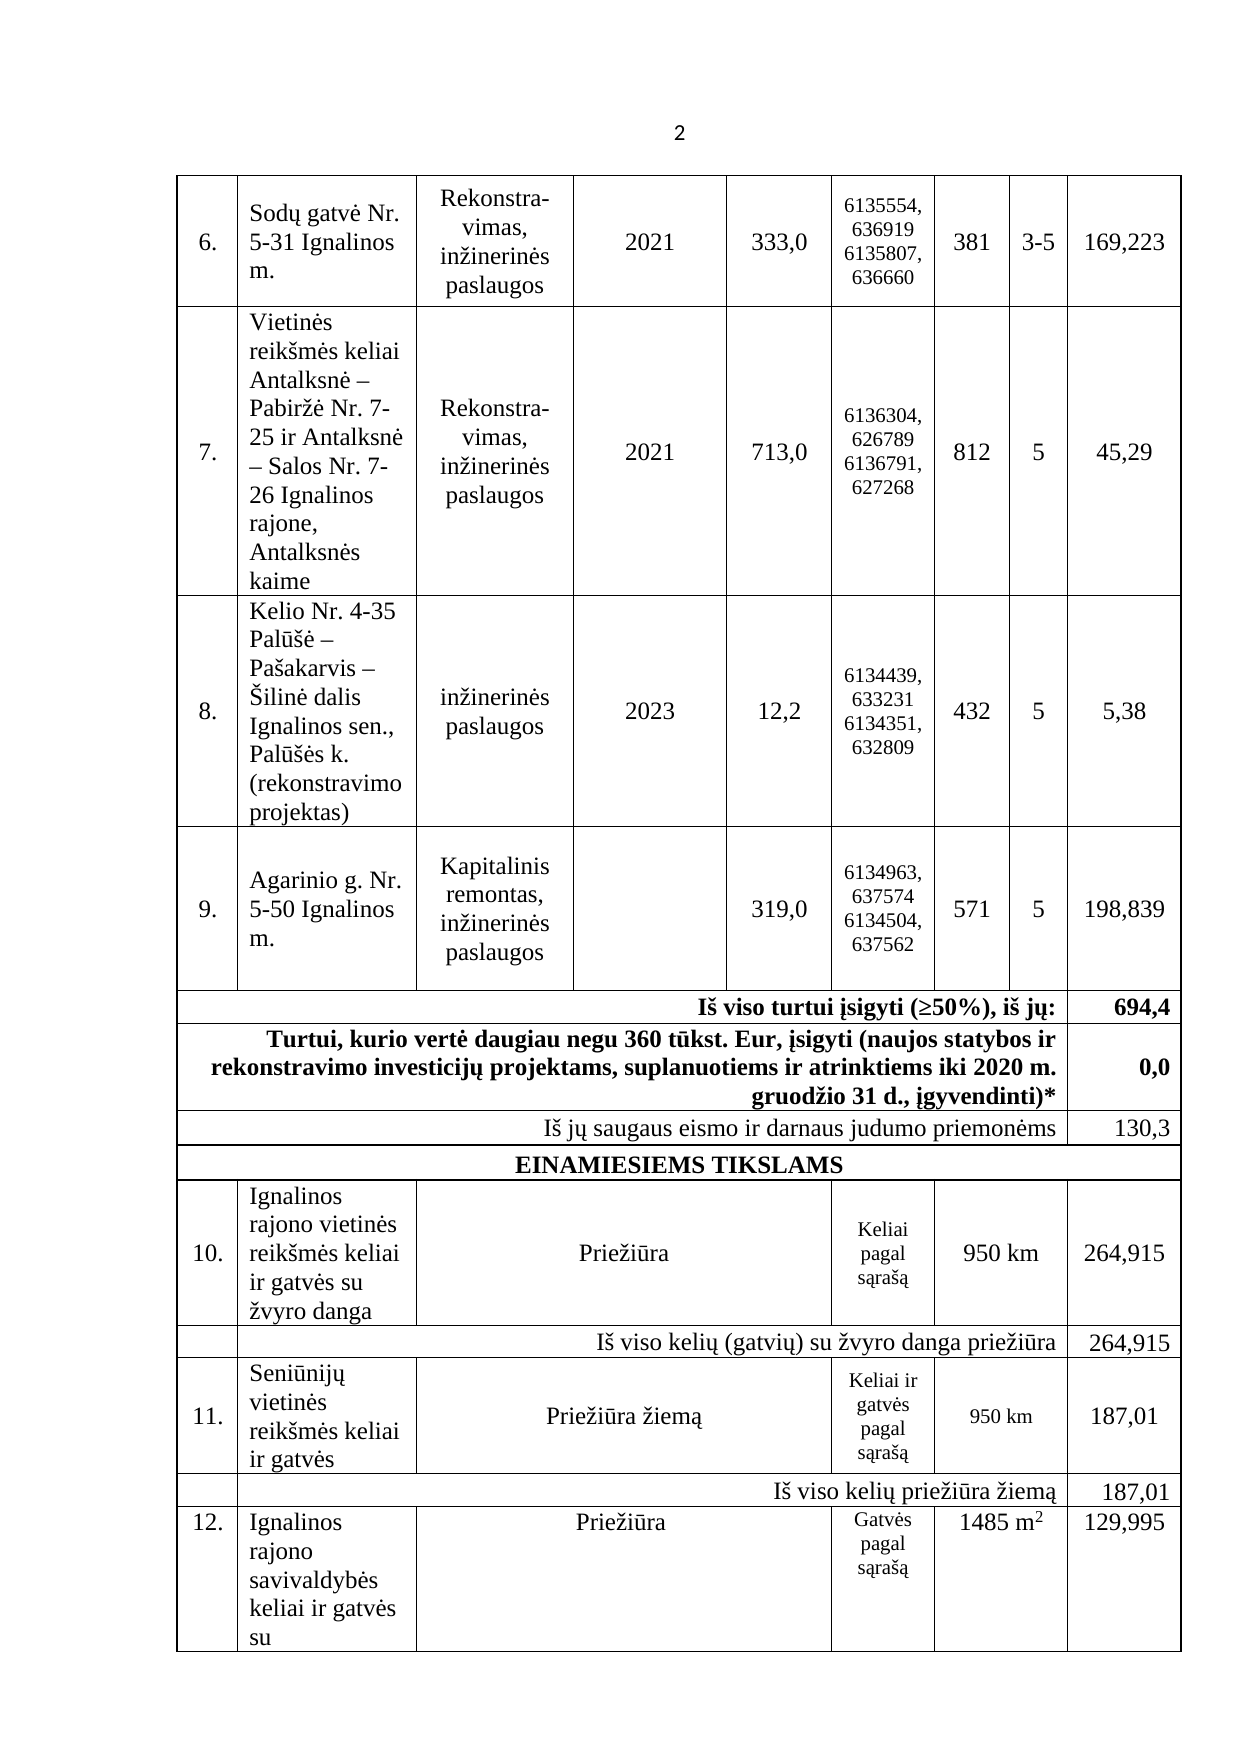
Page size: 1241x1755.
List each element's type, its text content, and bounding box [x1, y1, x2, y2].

table_cell inžinerinės paslaugos [417, 596, 573, 826]
table_cell 2021 [574, 307, 726, 595]
table_cell Seniūnijų vietinės reikšmės keliai ir gatvės [238, 1358, 416, 1473]
table_cell 264,915 [1068, 1181, 1180, 1324]
table_cell 264,915 [1068, 1326, 1180, 1357]
table_cell Keliai pagal sąrašą [832, 1181, 934, 1324]
table_cell 187,01 [1068, 1358, 1180, 1473]
table_cell 713,0 [727, 307, 831, 595]
table_cell EINAMIESIEMS TIKSLAMS [178, 1146, 1180, 1179]
table_cell Iš jų saugaus eismo ir darnaus judumo priemonėms [178, 1111, 1067, 1144]
table_cell Kelio Nr. 4-35 Palūšė – Pašakarvis – Šilinė dalis Ignalinos sen., Palūšės k. (rekonstravimo projektas) [238, 596, 416, 826]
table_cell 8. [178, 596, 237, 826]
table_cell 169,223 [1068, 176, 1180, 306]
table_cell 5 [1010, 596, 1067, 826]
table_cell Iš viso kelių (gatvių) su žvyro danga priežiūra [238, 1326, 1067, 1357]
table_cell 6136304, 626789 6136791, 627268 [832, 307, 934, 595]
table_cell 9. [178, 827, 237, 990]
table_cell Ignalinos rajono vietinės reikšmės keliai ir gatvės su žvyro danga [238, 1181, 416, 1324]
table_cell 7. [178, 307, 237, 595]
table_cell Ignalinos rajono savivaldybės keliai ir gatvės su [238, 1507, 416, 1651]
table_cell Keliai ir gatvės pagal sąrašą [832, 1358, 934, 1473]
table_cell Priežiūra žiemą [417, 1358, 831, 1473]
table_cell 5 [1010, 307, 1067, 595]
table_cell 12,2 [727, 596, 831, 826]
table_cell 950 km [935, 1181, 1067, 1324]
table_cell [178, 1326, 237, 1357]
table_cell 198,839 [1068, 827, 1180, 990]
table_cell 2021 [574, 176, 726, 306]
table_cell 0,0 [1068, 1024, 1180, 1110]
table_cell 187,01 [1068, 1474, 1180, 1506]
table_cell Priežiūra [417, 1507, 831, 1651]
table_cell Vietinės reikšmės keliai Antalksnė – Pabiržė Nr. 7-25 ir Antalksnė – Salos Nr. 7-26 Ignalinos rajone, Antalksnės kaime [238, 307, 416, 595]
table_cell 950 km [935, 1358, 1067, 1473]
table_cell [178, 1474, 237, 1506]
table_cell 319,0 [727, 827, 831, 990]
table_cell Gatvės pagal sąrašą [832, 1507, 934, 1651]
table_cell 6134439, 633231 6134351, 632809 [832, 596, 934, 826]
table_cell Kapitalinis remontas, inžinerinės paslaugos [417, 827, 573, 990]
table_cell Sodų gatvė Nr. 5-31 Ignalinos m. [238, 176, 416, 306]
table_cell 432 [935, 596, 1009, 826]
table_cell Rekonstra-vimas, inžinerinės paslaugos [417, 176, 573, 306]
table_cell 812 [935, 307, 1009, 595]
table_cell Priežiūra [417, 1181, 831, 1324]
table_cell 6. [178, 176, 237, 306]
table_cell Iš viso kelių priežiūra žiemą [238, 1474, 1067, 1506]
table_cell 6134963, 637574 6134504, 637562 [832, 827, 934, 990]
table_cell 571 [935, 827, 1009, 990]
table_cell 5 [1010, 827, 1067, 990]
table_cell 5,38 [1068, 596, 1180, 826]
table_cell [574, 827, 726, 990]
table_cell 129,995 [1068, 1507, 1180, 1651]
table_cell 694,4 [1068, 991, 1180, 1023]
table_cell Rekonstra-vimas, inžinerinės paslaugos [417, 307, 573, 595]
table_cell 381 [935, 176, 1009, 306]
table_cell 6135554, 636919 6135807, 636660 [832, 176, 934, 306]
table_cell 2023 [574, 596, 726, 826]
table_cell 3-5 [1010, 176, 1067, 306]
table_cell 10. [178, 1181, 237, 1324]
table_cell 11. [178, 1358, 237, 1473]
table_cell Iš viso turtui įsigyti (≥50%), iš jų: [178, 991, 1067, 1023]
table_cell 130,3 [1068, 1111, 1180, 1144]
table_cell 1485 m2 [935, 1507, 1067, 1651]
table_cell Agarinio g. Nr. 5-50 Ignalinos m. [238, 827, 416, 990]
table_cell Turtui, kurio vertė daugiau negu 360 tūkst. Eur, įsigyti (naujos statybos ir rekonstravimo investicijų projektams, suplanuotiems ir atrinktiems iki 2020 m. gruodžio 31 d., įgyvendinti)* [178, 1024, 1067, 1110]
table_cell 333,0 [727, 176, 831, 306]
table_cell 12. [178, 1507, 237, 1651]
table_cell 45,29 [1068, 307, 1180, 595]
